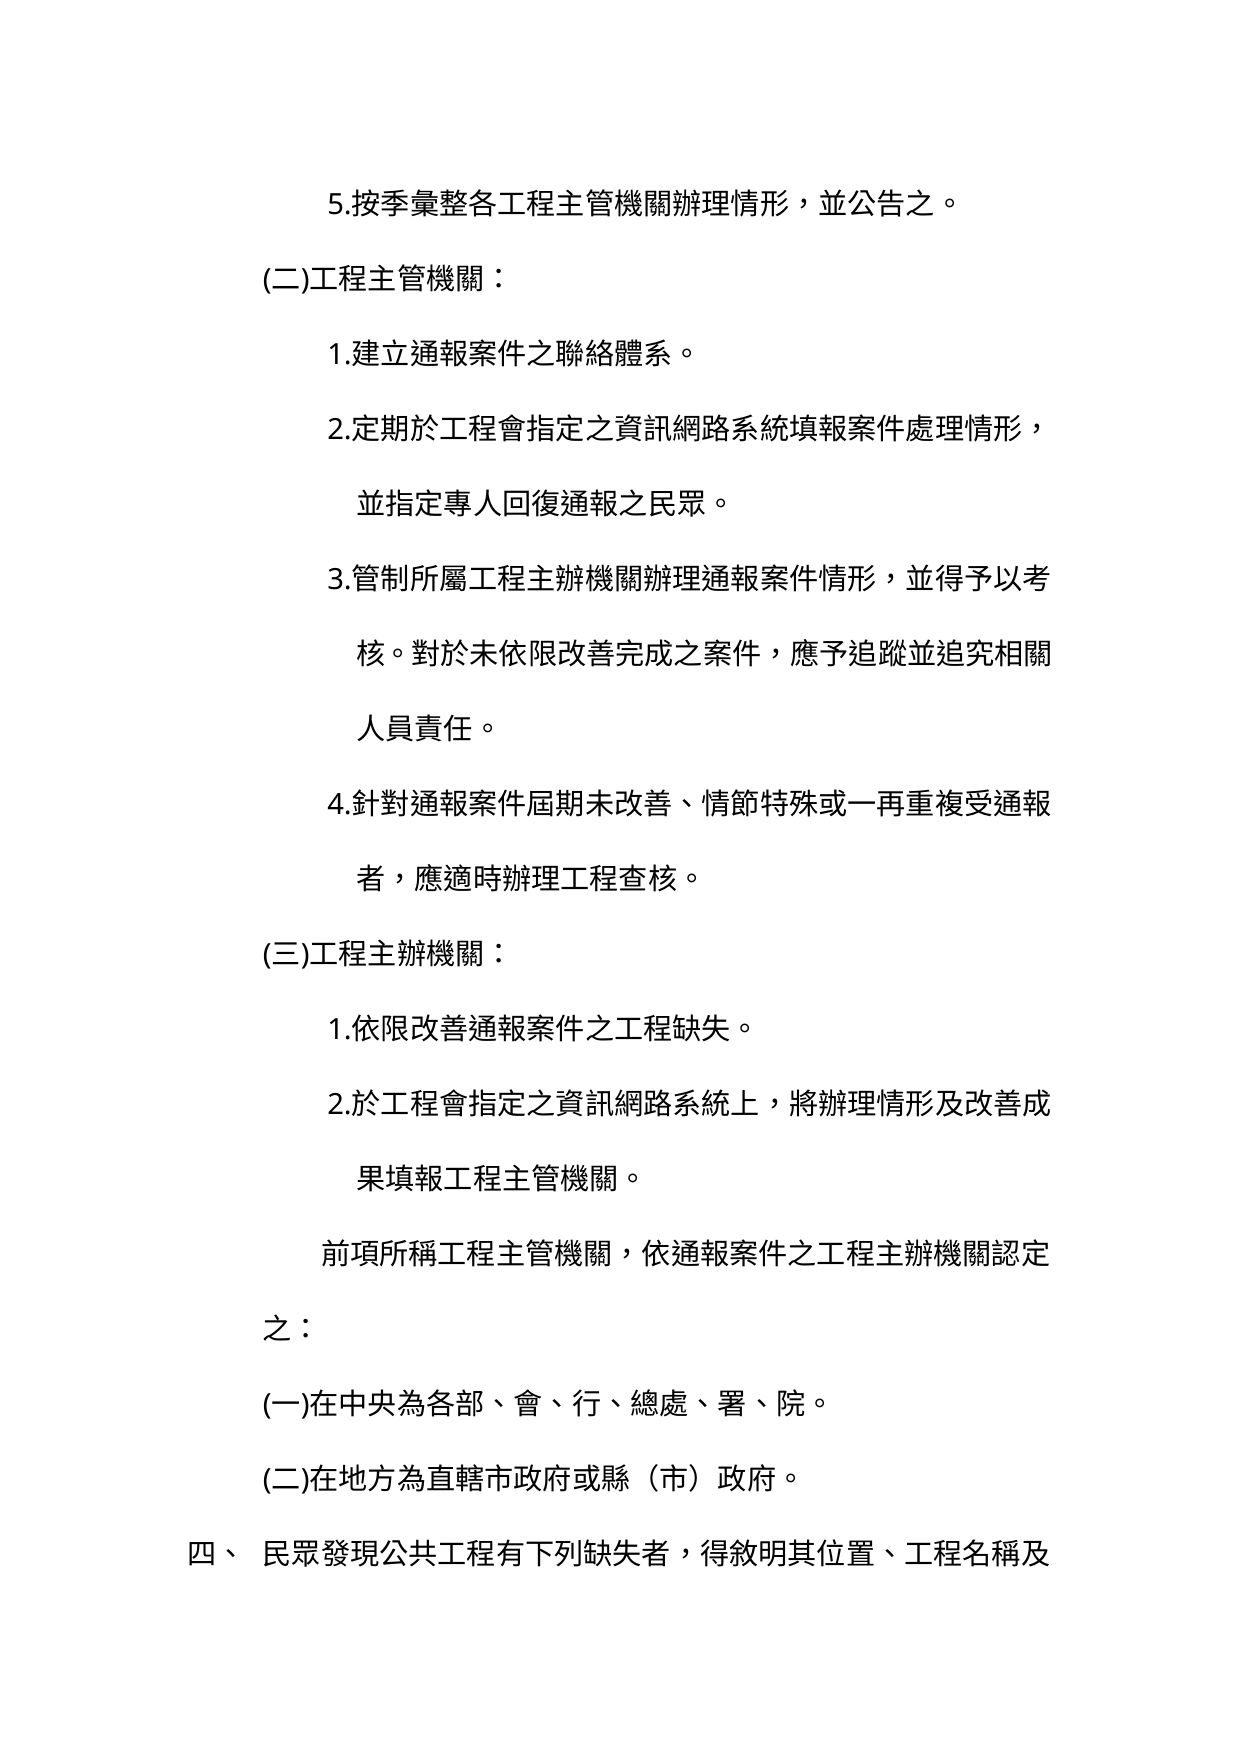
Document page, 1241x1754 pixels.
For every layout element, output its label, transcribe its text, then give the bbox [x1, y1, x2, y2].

list 民眾發現公共工程有下列缺失者，得敘明其位置、工程名稱及 [187, 1514, 1053, 1589]
text 2.定期於工程會指定之資訊網路系統填報案件處理情形，並指定專人回復通報之民眾。 [327, 389, 1053, 539]
text (二)工程主管機關： [263, 239, 1053, 314]
text 1.依限改善通報案件之工程缺失。 [327, 989, 1053, 1064]
text (二)在地方為直轄市政府或縣（市）政府。 [263, 1439, 1053, 1514]
text 4.針對通報案件屆期未改善、情節特殊或一再重複受通報者，應適時辦理工程查核。 [327, 764, 1053, 914]
text 5.按季彙整各工程主管機關辦理情形，並公告之。 [327, 164, 1053, 239]
text (三)工程主辦機關： [263, 914, 1053, 989]
text 3.管制所屬工程主辦機關辦理通報案件情形，並得予以考核。對於未依限改善完成之案件，應予追蹤並追究相關人員責任。 [327, 539, 1053, 764]
text 1.建立通報案件之聯絡體系。 [327, 314, 1053, 389]
text 2.於工程會指定之資訊網路系統上，將辦理情形及改善成果填報工程主管機關。 [327, 1064, 1053, 1214]
text 前項所稱工程主管機關，依通報案件之工程主辦機關認定之： [262, 1214, 1053, 1364]
text (一)在中央為各部、會、行、總處、署、院。 [263, 1364, 1053, 1439]
